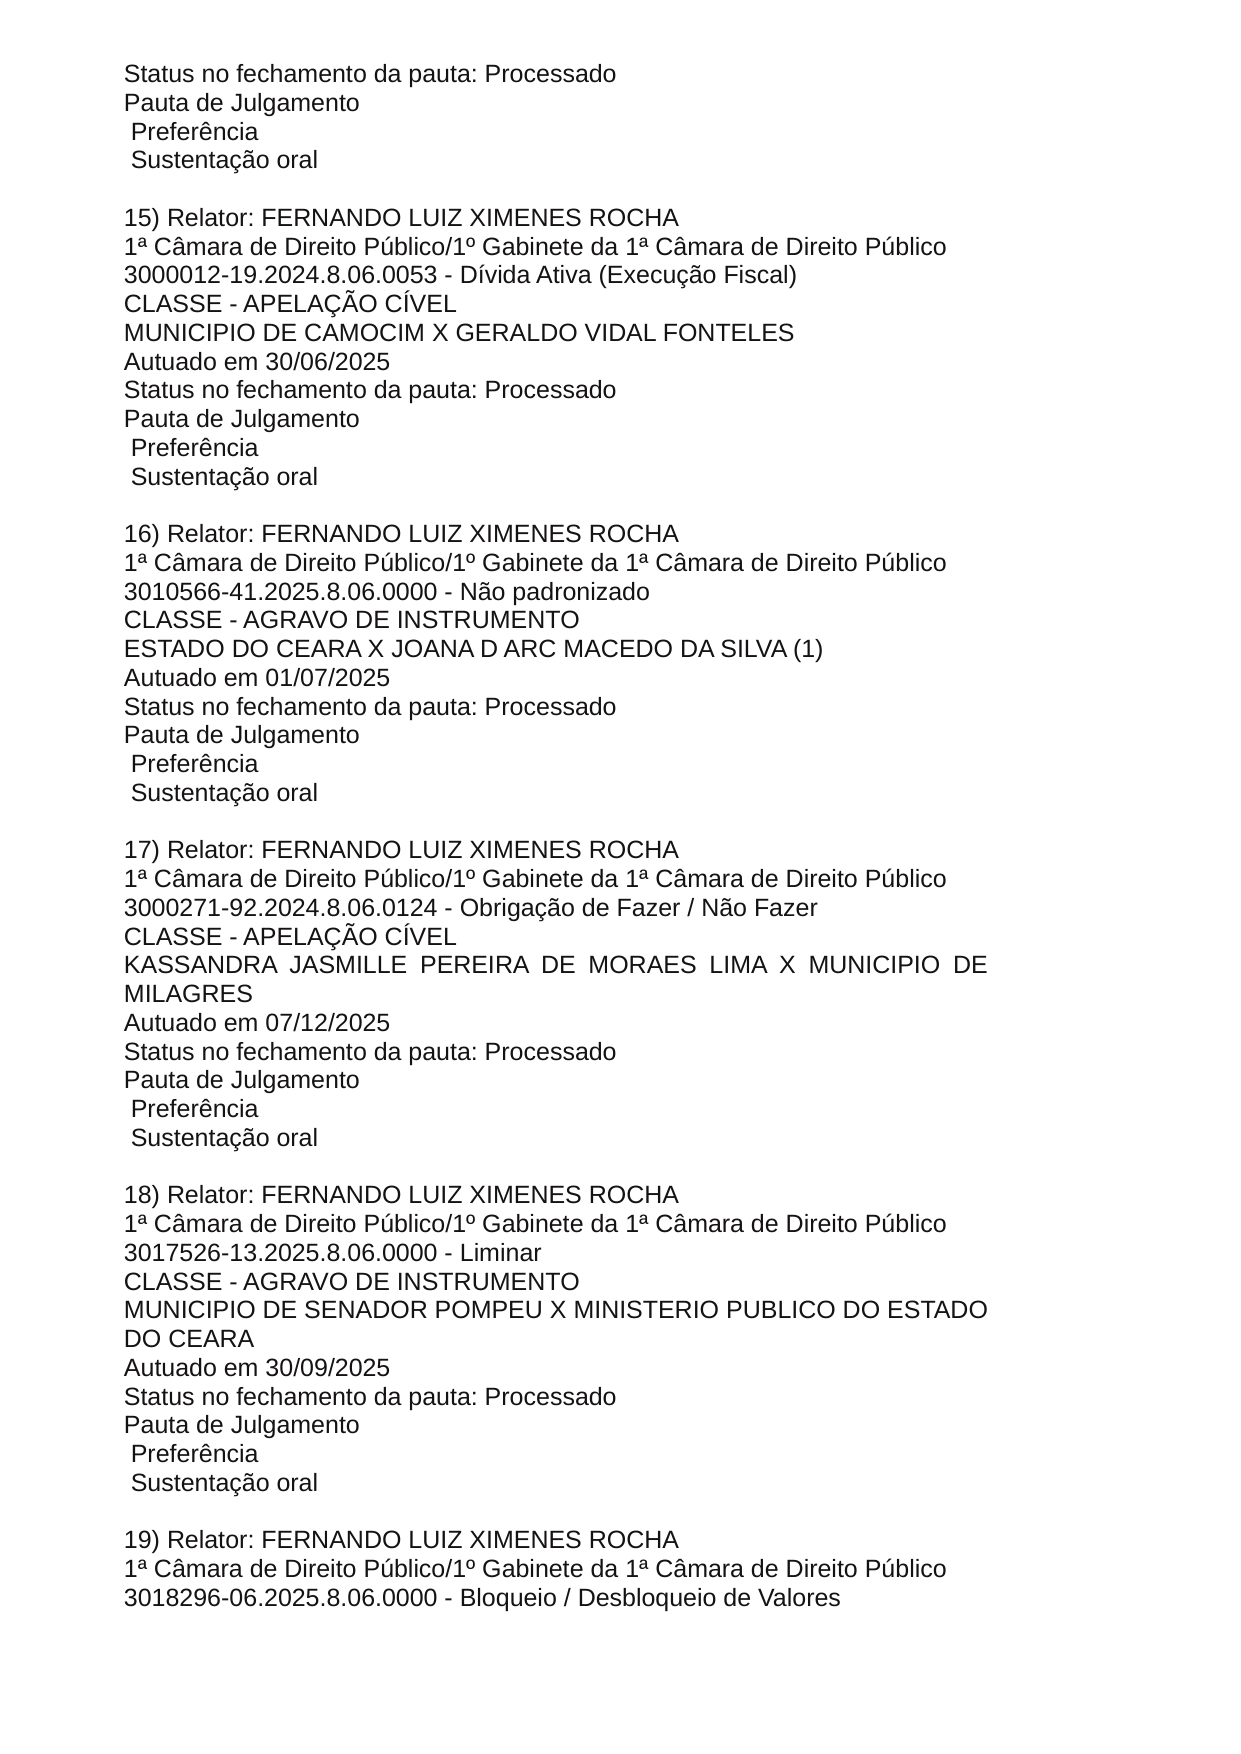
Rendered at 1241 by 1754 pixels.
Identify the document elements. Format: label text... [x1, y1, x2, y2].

text Pauta de Julgamento [124, 720, 989, 749]
text MUNICIPIO DE SENADOR POMPEU X MINISTERIO PUBLICO DO ESTADO DO CEARA [124, 1295, 989, 1353]
text Sustentação oral [124, 145, 989, 174]
text Autuado em 07/12/2025 [124, 1008, 989, 1037]
text CLASSE - APELAÇÃO CÍVEL [124, 922, 989, 950]
text MUNICIPIO DE CAMOCIM X GERALDO VIDAL FONTELES [124, 318, 989, 347]
text Status no fechamento da pauta: Processado [124, 1037, 989, 1065]
text KASSANDRA JASMILLE PEREIRA DE MORAES LIMA X MUNICIPIO DE MILAGRES [124, 950, 989, 1008]
text 18) Relator: FERNANDO LUIZ XIMENES ROCHA [124, 1180, 989, 1209]
text Sustentação oral [124, 1468, 989, 1497]
text Preferência [124, 117, 989, 145]
text CLASSE - APELAÇÃO CÍVEL [124, 289, 989, 318]
text 16) Relator: FERNANDO LUIZ XIMENES ROCHA [124, 519, 989, 548]
text Status no fechamento da pauta: Processado [124, 59, 989, 88]
text 1ª Câmara de Direito Público/1º Gabinete da 1ª Câmara de Direito Público [124, 548, 989, 577]
text ESTADO DO CEARA X JOANA D ARC MACEDO DA SILVA (1) [124, 634, 989, 663]
text Autuado em 30/06/2025 [124, 347, 989, 375]
text Status no fechamento da pauta: Processado [124, 1382, 989, 1410]
text 1ª Câmara de Direito Público/1º Gabinete da 1ª Câmara de Direito Público [124, 232, 989, 260]
text CLASSE - AGRAVO DE INSTRUMENTO [124, 605, 989, 634]
text Preferência [124, 1094, 989, 1123]
text 3010566-41.2025.8.06.0000 - Não padronizado [124, 577, 989, 605]
text Preferência [124, 749, 989, 778]
text Sustentação oral [124, 1123, 989, 1152]
text Pauta de Julgamento [124, 404, 989, 433]
text 3000271-92.2024.8.06.0124 - Obrigação de Fazer / Não Fazer [124, 893, 989, 922]
text 1ª Câmara de Direito Público/1º Gabinete da 1ª Câmara de Direito Público [124, 864, 989, 893]
text Preferência [124, 433, 989, 462]
text 1ª Câmara de Direito Público/1º Gabinete da 1ª Câmara de Direito Público [124, 1554, 989, 1583]
text Pauta de Julgamento [124, 88, 989, 117]
text CLASSE - AGRAVO DE INSTRUMENTO [124, 1267, 989, 1295]
text 19) Relator: FERNANDO LUIZ XIMENES ROCHA [124, 1525, 989, 1554]
text 15) Relator: FERNANDO LUIZ XIMENES ROCHA [124, 203, 989, 232]
text 3000012-19.2024.8.06.0053 - Dívida Ativa (Execução Fiscal) [124, 260, 989, 289]
text 1ª Câmara de Direito Público/1º Gabinete da 1ª Câmara de Direito Público [124, 1209, 989, 1238]
text 17) Relator: FERNANDO LUIZ XIMENES ROCHA [124, 835, 989, 864]
text Pauta de Julgamento [124, 1410, 989, 1439]
text Sustentação oral [124, 778, 989, 807]
text Autuado em 30/09/2025 [124, 1353, 989, 1382]
text Preferência [124, 1439, 989, 1468]
text Sustentação oral [124, 462, 989, 490]
text Autuado em 01/07/2025 [124, 663, 989, 692]
text 3018296-06.2025.8.06.0000 - Bloqueio / Desbloqueio de Valores [124, 1583, 989, 1612]
text Status no fechamento da pauta: Processado [124, 375, 989, 404]
text 3017526-13.2025.8.06.0000 - Liminar [124, 1238, 989, 1267]
text Status no fechamento da pauta: Processado [124, 692, 989, 720]
text Pauta de Julgamento [124, 1065, 989, 1094]
